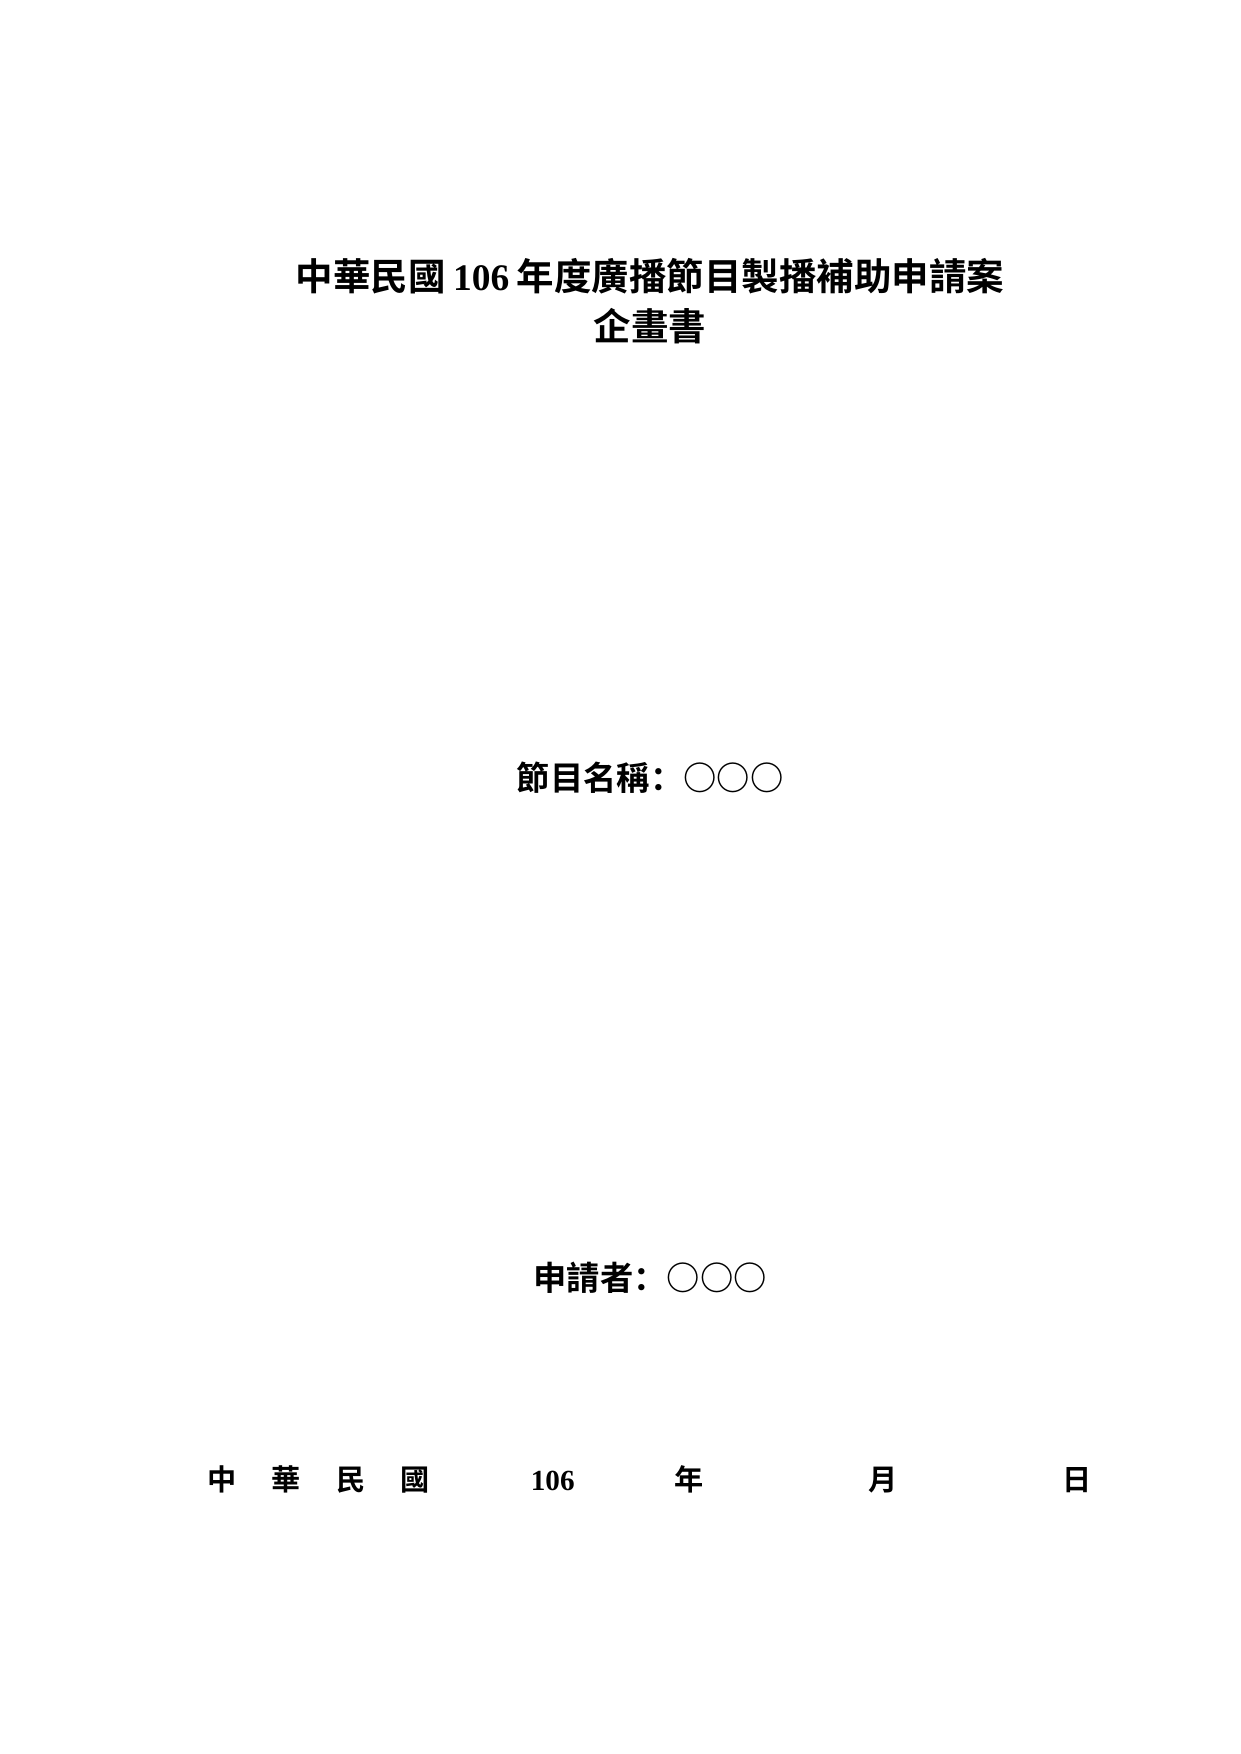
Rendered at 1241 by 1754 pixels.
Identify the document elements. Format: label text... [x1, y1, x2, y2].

text 中華民國 106 年 月 日 [207, 1450, 1092, 1500]
text 中華民國106年度廣播節目製播補助申請案 [207, 250, 1092, 300]
text 節目名稱：○○○ [207, 750, 1092, 800]
text 企畫書 [207, 300, 1092, 350]
text 申請者：○○○ [207, 1250, 1092, 1300]
